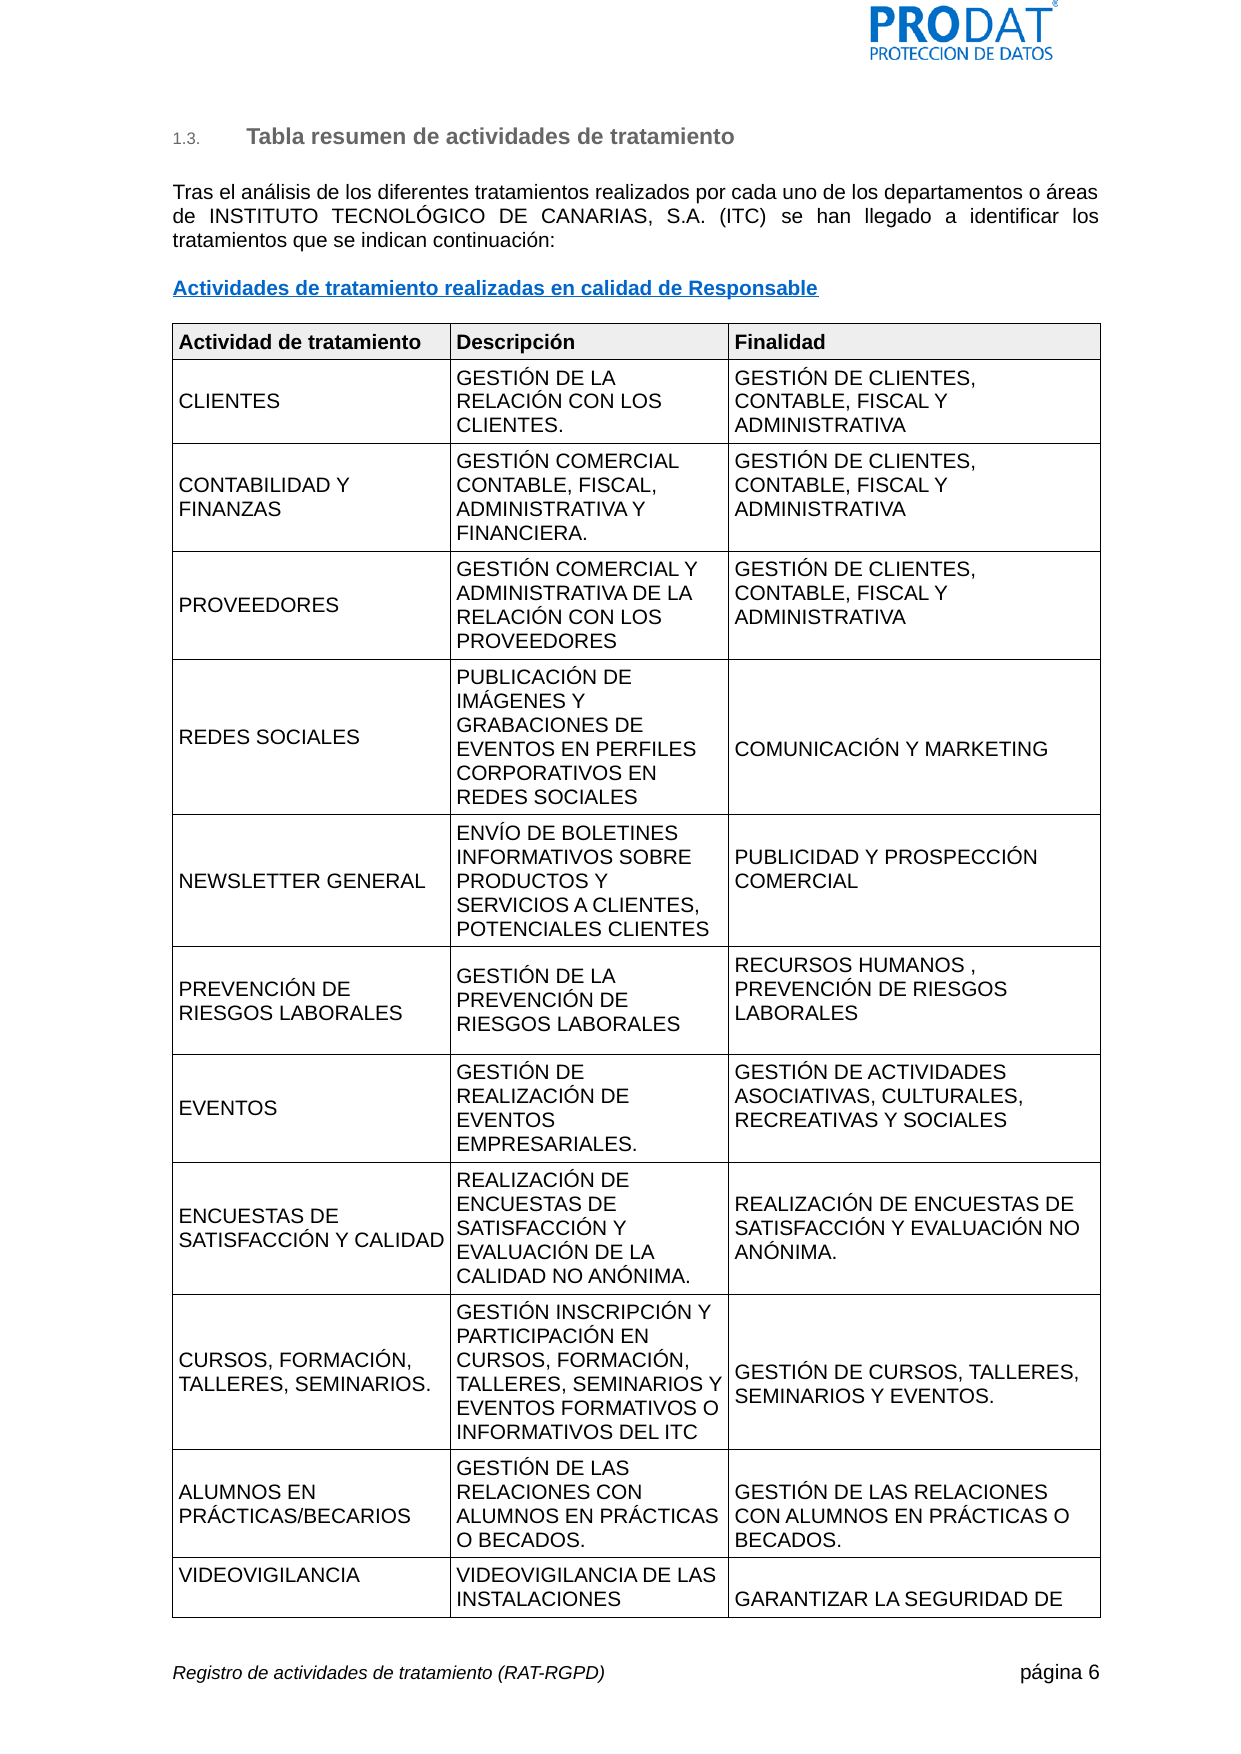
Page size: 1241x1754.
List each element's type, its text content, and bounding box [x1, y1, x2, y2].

table_cell PROVEEDORES [173, 552, 450, 659]
table_cell ENCUESTAS DE SATISFACCIÓN Y CALIDAD [173, 1163, 450, 1293]
table_header Descripción [451, 324, 728, 359]
table_cell CURSOS, FORMACIÓN, TALLERES, SEMINARIOS. [173, 1295, 450, 1449]
table_cell GESTIÓN DE ACTIVIDADES ASOCIATIVAS, CULTURALES, RECREATIVAS Y SOCIALES [729, 1055, 1100, 1162]
table_cell GESTIÓN DE LA RELACIÓN CON LOS CLIENTES. [451, 360, 728, 443]
table_cell RECURSOS HUMANOS , PREVENCIÓN DE RIESGOS LABORALES [729, 947, 1100, 1054]
table_cell GESTIÓN COMERCIAL Y ADMINISTRATIVA DE LA RELACIÓN CON LOS PROVEEDORES [451, 552, 728, 659]
table_cell CLIENTES [173, 360, 450, 443]
table_cell EVENTOS [173, 1055, 450, 1162]
table_cell GESTIÓN DE LA PREVENCIÓN DE RIESGOS LABORALES [451, 947, 728, 1054]
table_cell CONTABILIDAD Y FINANZAS [173, 444, 450, 551]
table_cell GESTIÓN INSCRIPCIÓN Y PARTICIPACIÓN EN CURSOS, FORMACIÓN, TALLERES, SEMINARIOS Y EVENTOS FORMATIVOS O INFORMATIVOS DEL ITC [451, 1295, 728, 1449]
table_cell VIDEOVIGILANCIA [173, 1558, 450, 1617]
table_cell PREVENCIÓN DE RIESGOS LABORALES [173, 947, 450, 1054]
table_cell GESTIÓN DE CLIENTES, CONTABLE, FISCAL Y ADMINISTRATIVA [729, 444, 1100, 551]
table_cell REALIZACIÓN DE ENCUESTAS DE SATISFACCIÓN Y EVALUACIÓN NO ANÓNIMA. [729, 1163, 1100, 1293]
subtitle Tabla resumen de actividades de tratamiento [172, 123, 1100, 149]
table_cell VIDEOVIGILANCIA DE LAS INSTALACIONES [451, 1558, 728, 1617]
table_cell GESTIÓN COMERCIAL CONTABLE, FISCAL, ADMINISTRATIVA Y FINANCIERA. [451, 444, 728, 551]
text Actividades de tratamiento realizadas en calidad de Responsable [172, 275, 1100, 299]
table_cell GARANTIZAR LA SEGURIDAD DE [729, 1558, 1100, 1617]
table_header Actividad de tratamiento [173, 324, 450, 359]
text Tras el análisis de los diferentes tratamientos realizados por cada uno de los departamentos o áreas de INSTITUTO TECNOLÓGICO DE CANARIAS, S.A. (ITC) se han llegado a identificar los tratamientos que se indican continuación: [172, 179, 1100, 251]
table_cell ENVÍO DE BOLETINES INFORMATIVOS SOBRE PRODUCTOS Y SERVICIOS A CLIENTES, POTENCIALES CLIENTES [451, 815, 728, 946]
table_cell REDES SOCIALES [173, 660, 450, 814]
table_cell COMUNICACIÓN Y MARKETING [729, 660, 1100, 814]
table_cell PUBLICIDAD Y PROSPECCIÓN COMERCIAL [729, 815, 1100, 946]
table_cell ALUMNOS EN PRÁCTICAS/BECARIOS [173, 1450, 450, 1557]
table_cell GESTIÓN DE LAS RELACIONES CON ALUMNOS EN PRÁCTICAS O BECADOS. [451, 1450, 728, 1557]
table_cell PUBLICACIÓN DE IMÁGENES Y GRABACIONES DE EVENTOS EN PERFILES CORPORATIVOS EN REDES SOCIALES [451, 660, 728, 814]
table_cell GESTIÓN DE CURSOS, TALLERES, SEMINARIOS Y EVENTOS. [729, 1295, 1100, 1449]
table_cell GESTIÓN DE CLIENTES, CONTABLE, FISCAL Y ADMINISTRATIVA [729, 360, 1100, 443]
table_cell GESTIÓN DE CLIENTES, CONTABLE, FISCAL Y ADMINISTRATIVA [729, 552, 1100, 659]
table_cell REALIZACIÓN DE ENCUESTAS DE SATISFACCIÓN Y EVALUACIÓN DE LA CALIDAD NO ANÓNIMA. [451, 1163, 728, 1293]
table_header Finalidad [729, 324, 1100, 359]
table_cell NEWSLETTER GENERAL [173, 815, 450, 946]
table_cell GESTIÓN DE LAS RELACIONES CON ALUMNOS EN PRÁCTICAS O BECADOS. [729, 1450, 1100, 1557]
table_cell GESTIÓN DE REALIZACIÓN DE EVENTOS EMPRESARIALES. [451, 1055, 728, 1162]
